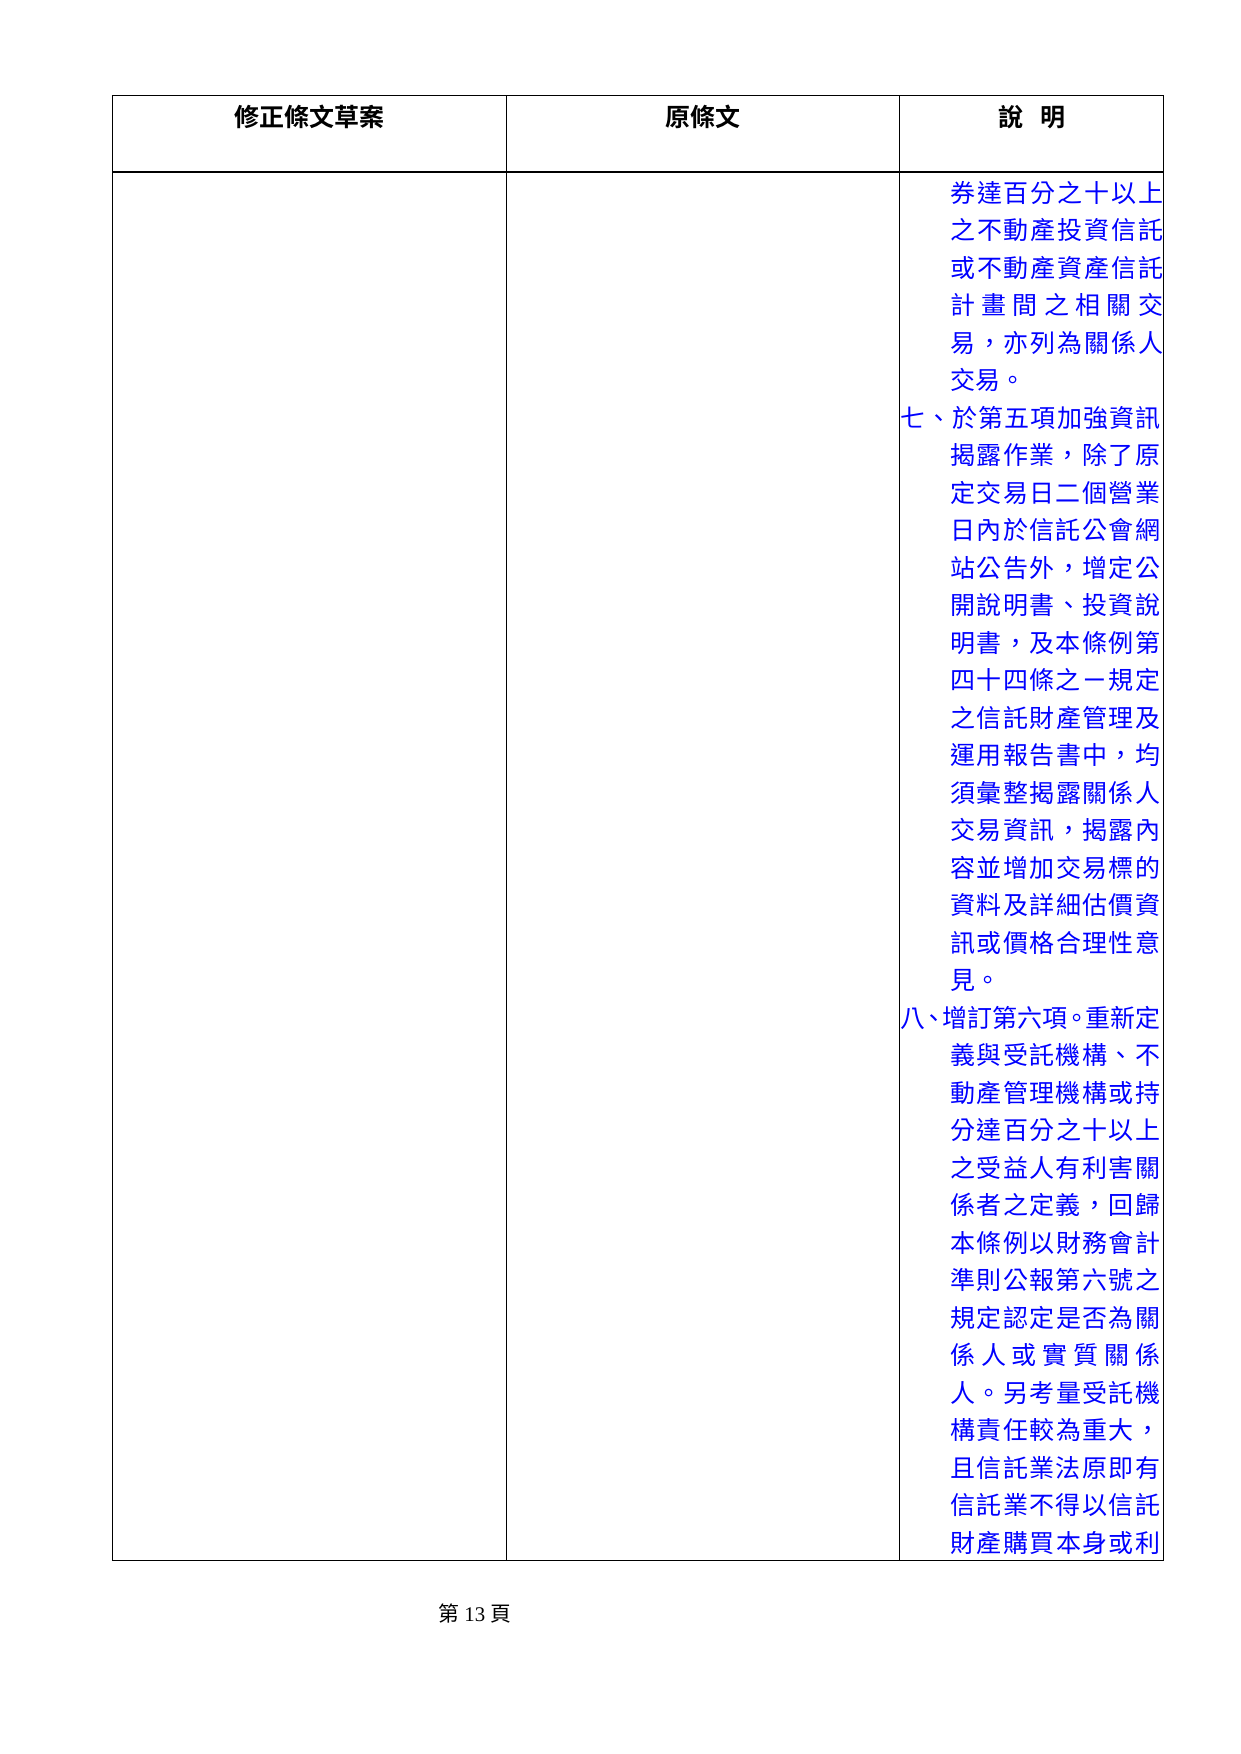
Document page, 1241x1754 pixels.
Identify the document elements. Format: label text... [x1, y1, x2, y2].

table_cell 券達百分之十以上之不動產投資信託或不動產資產信託計畫間之相關交易，亦列為關係人交易。 七、於第五項加強資訊揭露作業，除了原定交易日二個營業日內於信託公會網站公告外，增定公開說明書、投資說明書，及本條例第四十四條之ㄧ規定之信託財產管理及運用報告書中，均須彙整揭露關係人交易資訊，揭露內容並增加交易標的資料及詳細估價資訊或價格合理性意見。 八、增訂第六項。重新定義與受託機構、不動產管理機構或持分達百分之十以上之受益人有利害關係者之定義，回歸本條例以財務會計準則公報第六號之規定認定是否為關係人或實質關係人。另考量受託機構責任較為重大，且信託業法原即有信託業不得以信託財產購買本身或利 [900, 173, 1163, 1560]
table_header 修正條文草案 [113, 96, 506, 171]
table_cell [113, 173, 506, 1560]
table_cell [507, 173, 899, 1560]
table_header 說 明 [900, 96, 1163, 171]
table_header 原條文 [507, 96, 899, 171]
